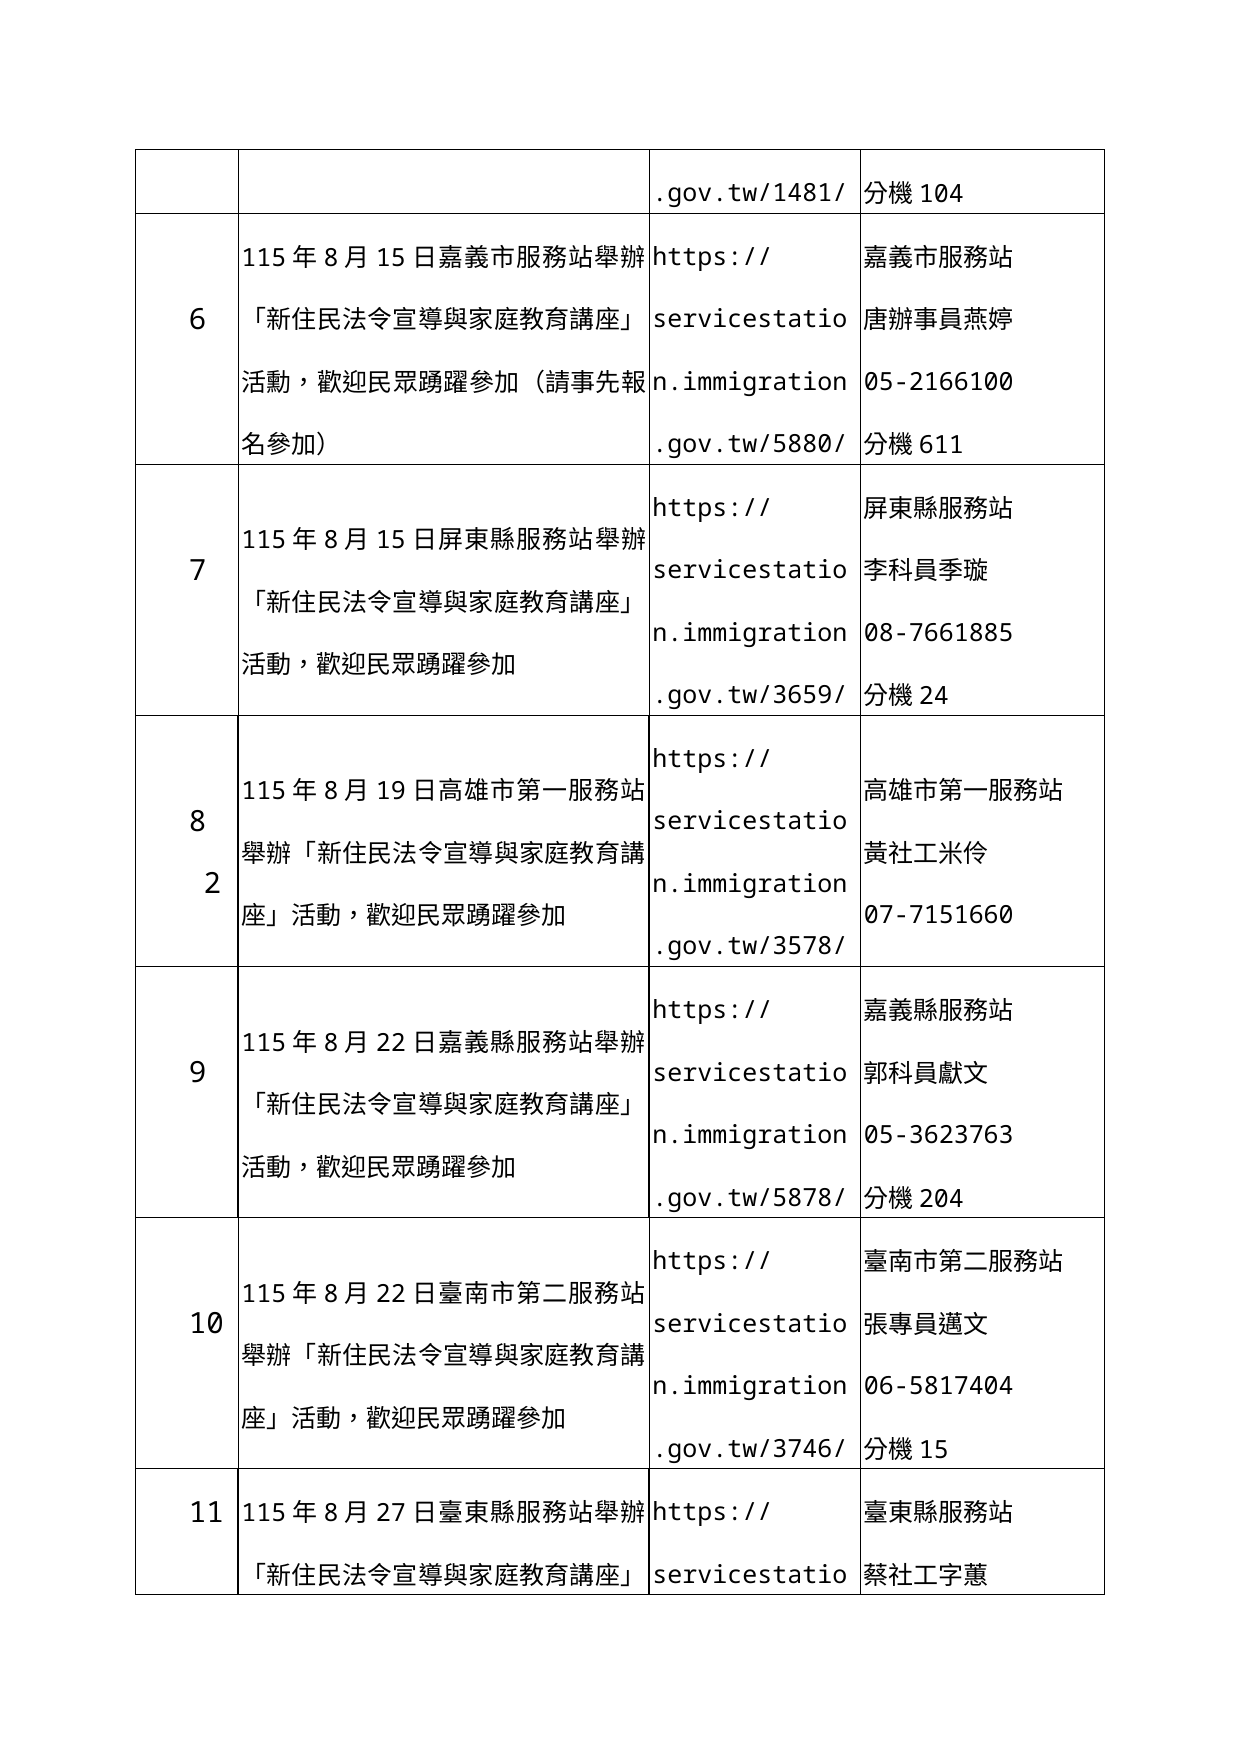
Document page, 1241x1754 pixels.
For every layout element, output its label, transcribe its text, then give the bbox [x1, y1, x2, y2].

table_cell .gov.tw/1481/ [650, 150, 860, 213]
table_cell 115年8月19日高雄市第一服務站舉辦「新住民法令宣導與家庭教育講座」活動，歡迎民眾踴躍參加 [239, 716, 648, 966]
table_cell 臺東縣服務站 蔡社工字蕙 [861, 1469, 1104, 1594]
table_cell [136, 465, 238, 715]
table_cell 屏東縣服務站 李科員季璇 08-7661885 分機24 [861, 465, 1104, 715]
table_cell [136, 214, 238, 464]
table_cell https://servicestation.immigration.gov.tw/3746/ [650, 1218, 860, 1468]
table_cell 臺南市第二服務站 張專員邁文 06-5817404 分機15 [861, 1218, 1104, 1468]
table_cell 115年8月15日嘉義市服務站舉辦「新住民法令宣導與家庭教育講座」活勳，歡迎民眾踴躍參加（請事先報名參加） [239, 214, 649, 464]
table_cell 115年8月15日屏東縣服務站舉辦「新住民法令宣導與家庭教育講座」活動，歡迎民眾踴躍參加 [239, 465, 649, 715]
table_cell 115年8月27日臺東縣服務站舉辦「新住民法令宣導與家庭教育講座」 [239, 1469, 648, 1594]
table_cell 2 [136, 716, 237, 966]
table_cell 115年8月22日嘉義縣服務站舉辦「新住民法令宣導與家庭教育講座」活動，歡迎民眾踴躍參加 [239, 967, 648, 1217]
table_cell https://servicestation.immigration.gov.tw/3578/ [650, 716, 860, 966]
table_cell https://servicestation.immigration.gov.tw/5878/ [650, 967, 860, 1217]
table_cell https://servicestation.immigration.gov.tw/5880/ [650, 214, 860, 464]
table_cell 高雄市第一服務站 黃社工米伶 07-7151660 [861, 716, 1104, 966]
table_cell 分機104 [861, 150, 1104, 213]
table_cell https://servicestation.immigration.gov.tw/3659/ [650, 465, 860, 715]
table_cell 115年8月22日臺南市第二服務站舉辦「新住民法令宣導與家庭教育講座」活動，歡迎民眾踴躍參加 [239, 1218, 649, 1468]
table_cell https://servicestatio [650, 1469, 860, 1594]
table_cell [136, 150, 238, 213]
table_cell [136, 1469, 237, 1594]
table_cell [136, 967, 237, 1217]
table_cell 嘉義縣服務站 郭科員獻文 05-3623763 分機204 [861, 967, 1104, 1217]
table_cell 嘉義市服務站 唐辦事員燕婷 05-2166100 分機611 [861, 214, 1104, 464]
table_cell [239, 150, 649, 213]
table_cell [136, 1218, 238, 1468]
